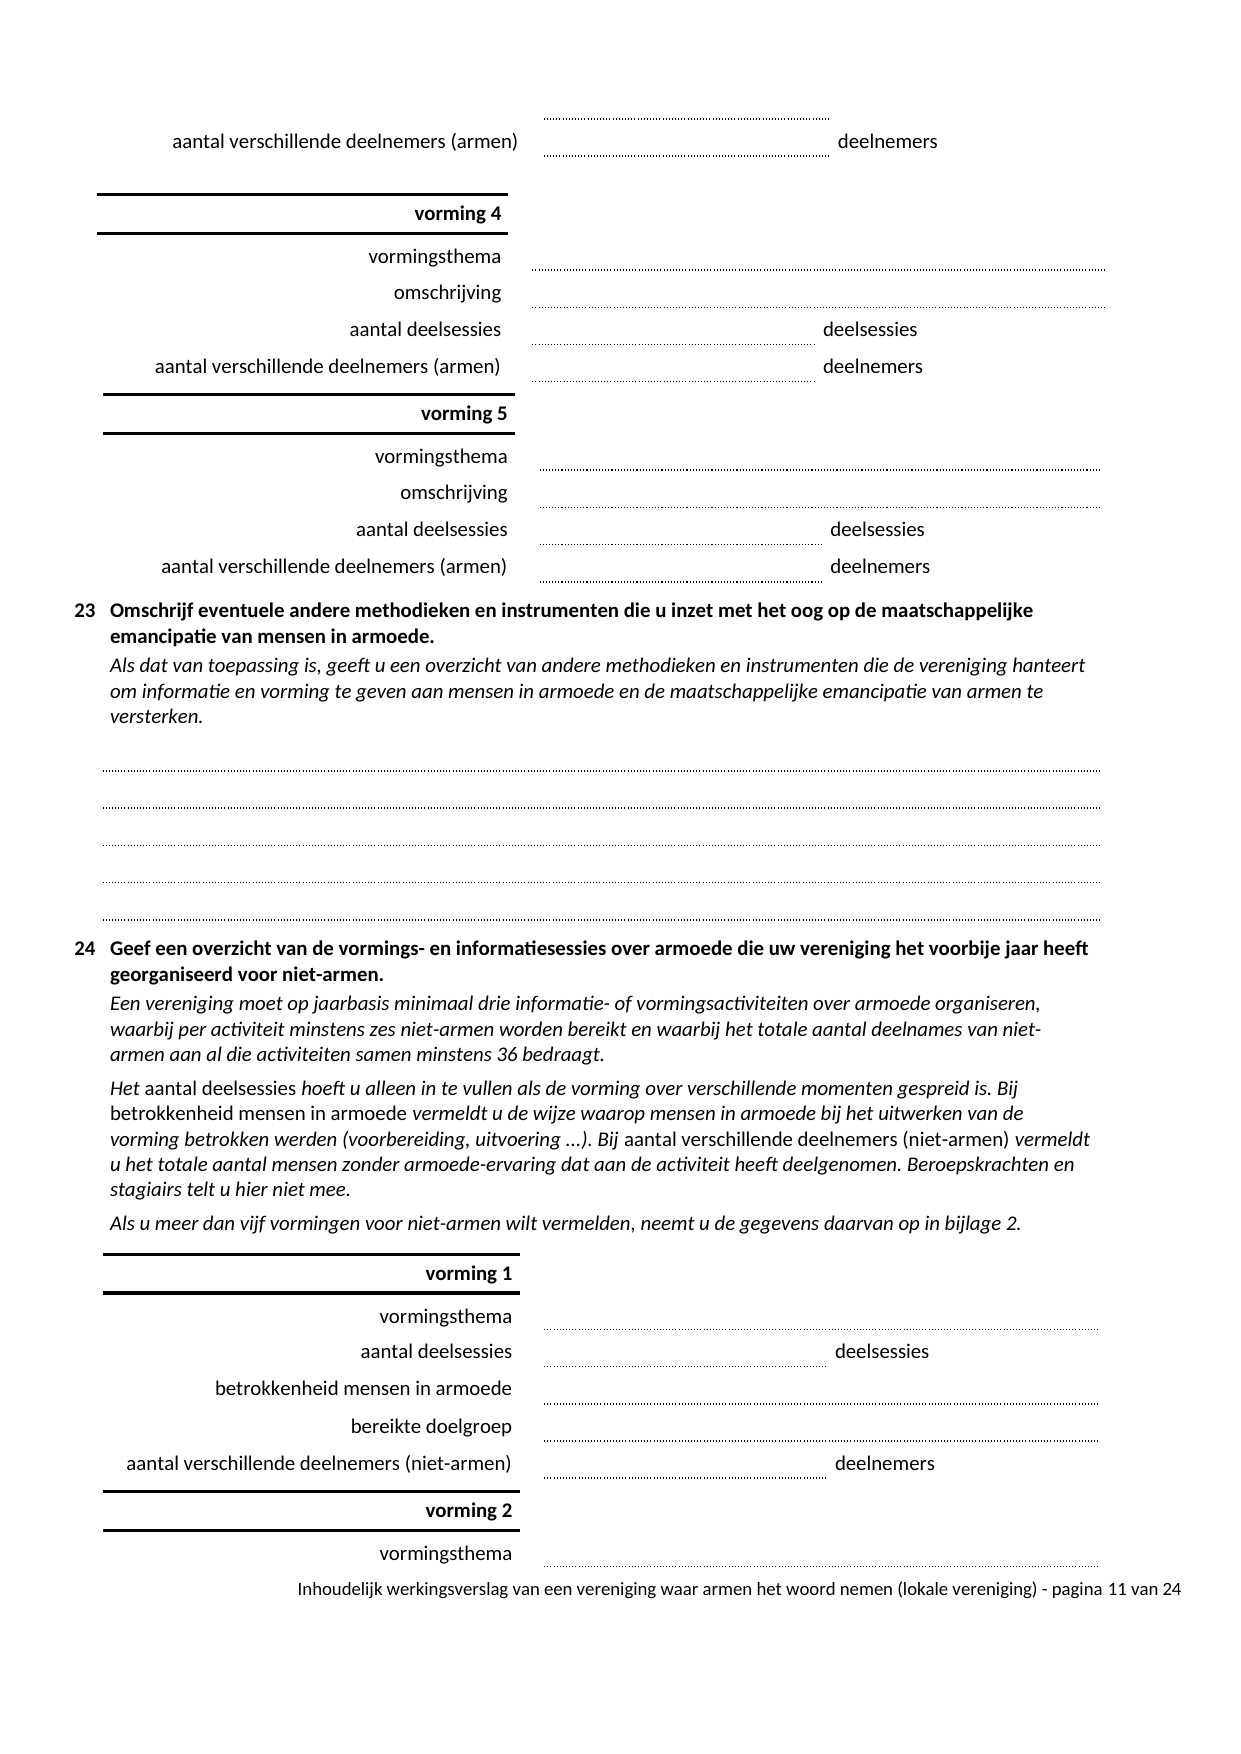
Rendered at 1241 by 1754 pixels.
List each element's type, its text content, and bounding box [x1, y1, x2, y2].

table_cell [58, 1240, 1113, 1252]
table_cell [532, 344, 816, 381]
table_cell [520, 1366, 544, 1403]
table_cell [58, 306, 97, 344]
table_cell deelnemers [816, 344, 1106, 381]
table_cell Omschrijf eventuele andere methodieken en instrumenten die u inzet met het oog op de maatschappelijke emancipatie van mensen in armoede. Als dat van toepassing is, geeft u een overzicht van andere methodieken en instrumenten die de vereniging hanteert om informatie en vorming te geven aan mensen in armoede en de maatschappelijke emancipatie van armen te versterken. [103, 593, 1100, 733]
table_cell [1106, 1253, 1113, 1291]
table_cell 24 [58, 931, 102, 1240]
table_cell [1100, 593, 1106, 733]
table_cell vormingsthema [103, 1532, 519, 1566]
table_header [508, 193, 532, 232]
table_cell [1113, 344, 1120, 381]
table_cell [1106, 344, 1113, 381]
table_cell vorming 2 [103, 1493, 519, 1529]
table_cell betrokkenheid mensen in armoede [103, 1366, 519, 1403]
table_cell [103, 807, 1100, 844]
table_cell vorming 5 [103, 396, 515, 432]
table_cell [1100, 845, 1106, 882]
table_cell [103, 882, 1100, 919]
table_cell [532, 232, 1106, 269]
table_cell [58, 232, 97, 269]
table_cell [103, 770, 1100, 807]
table_cell [1100, 1440, 1106, 1477]
table_cell [1113, 845, 1120, 882]
table_cell [544, 1291, 1100, 1328]
table_cell [58, 393, 102, 432]
table_cell [1113, 1329, 1120, 1366]
table_cell [508, 306, 532, 344]
table_cell 23 [58, 593, 102, 733]
table_cell [58, 1490, 102, 1529]
table_header [532, 193, 1106, 232]
table_cell [1106, 593, 1113, 733]
table_cell [544, 1490, 1100, 1529]
table_cell [1113, 269, 1120, 306]
table_cell [58, 1329, 102, 1366]
table_cell [58, 344, 97, 381]
table_cell deelsessies [828, 1329, 1100, 1366]
table_cell [520, 1529, 544, 1566]
table_cell [1100, 1253, 1106, 1291]
table_cell [58, 1440, 102, 1477]
table_cell [515, 432, 539, 469]
table_cell [1100, 882, 1106, 919]
table_cell [1106, 1329, 1113, 1366]
table_cell [1113, 1440, 1120, 1477]
table_cell [1113, 306, 1120, 344]
table_cell [1113, 381, 1120, 393]
table_cell [1113, 232, 1120, 269]
table_cell [1113, 432, 1120, 469]
table_cell [1106, 1366, 1113, 1403]
table_cell omschrijving [103, 469, 515, 507]
table_cell [508, 269, 532, 306]
table_cell [1113, 770, 1120, 807]
table_cell [544, 1529, 1100, 1566]
table_cell [58, 845, 102, 882]
table_cell [1113, 1291, 1120, 1328]
table_cell [1113, 507, 1120, 544]
table_cell [1113, 1529, 1120, 1566]
table_cell [1100, 1329, 1106, 1366]
table_cell [58, 507, 102, 544]
table_cell vormingsthema [103, 435, 515, 469]
table_cell [1106, 306, 1113, 344]
table_cell [1113, 581, 1120, 593]
table_cell vorming 1 [103, 1256, 519, 1291]
table_cell [532, 306, 816, 344]
table_cell [1106, 507, 1113, 544]
table_cell [508, 344, 532, 381]
table_cell [1113, 1477, 1120, 1490]
table_cell [1106, 469, 1113, 507]
table_cell [1106, 807, 1113, 844]
table_cell [1106, 733, 1113, 770]
table_cell [1113, 393, 1120, 432]
table_cell [1113, 807, 1120, 844]
table_cell [540, 507, 823, 544]
table_cell aantal deelsessies [103, 1329, 519, 1366]
table_cell [58, 919, 1113, 931]
table_cell [1106, 882, 1113, 919]
table_cell [58, 269, 97, 306]
table_cell [1113, 1253, 1120, 1291]
table_cell [1100, 1291, 1106, 1328]
table_cell [540, 469, 1100, 507]
table_cell [58, 733, 102, 770]
table_cell bereikte doelgroep [103, 1403, 519, 1440]
table_cell [1106, 1291, 1113, 1328]
table_cell [1113, 919, 1120, 931]
table_cell [58, 1253, 102, 1291]
table_cell [1100, 733, 1106, 770]
table_cell aantal deelsessies [103, 507, 515, 544]
table_cell [1100, 1529, 1106, 1566]
table_cell [1106, 393, 1113, 432]
table_cell [103, 733, 1100, 770]
table_cell [1100, 1490, 1106, 1529]
table_cell [544, 1366, 1100, 1403]
table_cell [1106, 845, 1113, 882]
table_cell [58, 1529, 102, 1566]
table_cell omschrijving [97, 269, 508, 306]
table_cell [1106, 269, 1113, 306]
table_cell [58, 770, 102, 807]
table_cell [520, 1440, 544, 1477]
table_cell Geef een overzicht van de vormings- en informatiesessies over armoede die uw vereniging het voorbije jaar heeft georganiseerd voor niet-armen. Een vereniging moet op jaarbasis minimaal drie informatie- of vormingsactiviteiten over armoede organiseren, waarbij per activiteit minstens zes niet-armen worden bereikt en waarbij het totale aantal deelnames van niet-armen aan al die activiteiten samen minstens 36 bedraagt. Het aantal deelsessies hoeft u alleen in te vullen als de vorming over verschillende momenten gespreid is. Bij betrokkenheid mensen in armoede vermeldt u de wijze waarop mensen in armoede bij het uitwerken van de vorming betrokken werden (voorbereiding, uitvoering ...). Bij aantal verschillende deelnemers (niet-armen) vermeldt u het totale aantal mensen zonder armoede-ervaring dat aan de activiteit heeft deelgenomen. Beroepskrachten en stagiairs telt u hier niet mee. Als u meer dan vijf vormingen voor niet-armen wilt vermelden, neemt u de gegevens daarvan op in bijlage 2. [103, 931, 1100, 1240]
table_cell aantal verschillende deelnemers (niet-armen) [103, 1440, 519, 1477]
table_cell [544, 1253, 1100, 1291]
table_cell [1106, 931, 1113, 1240]
table_cell [544, 118, 830, 155]
table_cell [544, 1403, 1100, 1440]
table_cell [58, 882, 102, 919]
table_cell [1113, 1366, 1120, 1403]
table_cell [1106, 1440, 1113, 1477]
table_cell [58, 118, 100, 155]
table_cell [1106, 1529, 1113, 1566]
table_cell [520, 1490, 544, 1529]
table_cell aantal verschillende deelnemers (armen) [97, 344, 508, 381]
table_cell [1100, 770, 1106, 807]
table_cell [58, 807, 102, 844]
table_cell [1106, 1490, 1113, 1529]
table_cell [544, 1440, 827, 1477]
table_cell [1100, 507, 1106, 544]
table_cell [540, 544, 823, 581]
table_cell deelsessies [823, 507, 1100, 544]
table_header [1113, 193, 1120, 232]
table_cell [1100, 544, 1106, 581]
table_cell [103, 845, 1100, 882]
table_cell [58, 381, 1106, 393]
table_header [1106, 193, 1113, 232]
table_cell deelnemers [828, 1440, 1100, 1477]
table_cell [515, 393, 539, 432]
table_cell [520, 1291, 544, 1328]
table_cell [58, 432, 102, 469]
table_cell [1100, 931, 1106, 1240]
table_cell deelnemers [830, 118, 1115, 155]
table_header [58, 193, 97, 232]
table_cell [58, 469, 102, 507]
table_header vorming 4 [97, 196, 508, 232]
table_cell [1100, 432, 1106, 469]
table_cell [58, 1403, 102, 1440]
table_cell [1113, 1490, 1120, 1529]
table_cell [58, 155, 1120, 168]
table_cell [58, 1477, 1113, 1490]
table_cell [520, 1329, 544, 1366]
table_cell [1106, 232, 1113, 269]
table_cell aantal verschillende deelnemers (armen) [103, 544, 515, 581]
table_cell [540, 393, 1100, 432]
table_cell [1113, 544, 1120, 581]
table_cell vormingsthema [103, 1295, 519, 1328]
table_cell [1113, 593, 1120, 733]
table_cell [515, 469, 539, 507]
table_cell [1113, 733, 1120, 770]
table_cell [58, 1366, 102, 1403]
table_cell [1106, 381, 1113, 393]
table_cell [1113, 1240, 1120, 1252]
table_cell [532, 269, 1106, 306]
table_cell deelsessies [816, 306, 1106, 344]
table_cell [1100, 469, 1106, 507]
table_cell [1106, 1403, 1113, 1440]
table_cell [1113, 469, 1120, 507]
table_cell [1100, 1366, 1106, 1403]
table_cell [1106, 432, 1113, 469]
table_cell [520, 1253, 544, 1291]
table_cell [1100, 393, 1106, 432]
table_cell [1106, 770, 1113, 807]
table_cell [1113, 1403, 1120, 1440]
table_cell [1106, 544, 1113, 581]
table_cell [1113, 931, 1120, 1240]
table_cell [1100, 1403, 1106, 1440]
table_cell deelnemers [823, 544, 1100, 581]
table_cell [58, 581, 1113, 593]
table_cell [1100, 807, 1106, 844]
table_cell [515, 544, 539, 581]
table_cell aantal deelsessies [97, 306, 508, 344]
table_cell [526, 118, 544, 155]
table_cell aantal verschillende deelnemers (armen) [100, 118, 526, 155]
table_cell [1115, 118, 1120, 155]
table_cell [520, 1403, 544, 1440]
table_cell [1113, 882, 1120, 919]
table_cell vormingsthema [97, 235, 508, 269]
table_cell [58, 544, 102, 581]
table_cell [58, 1291, 102, 1328]
table_cell [540, 432, 1100, 469]
table_cell [544, 1329, 827, 1366]
table_cell [515, 507, 539, 544]
table_cell [508, 232, 532, 269]
